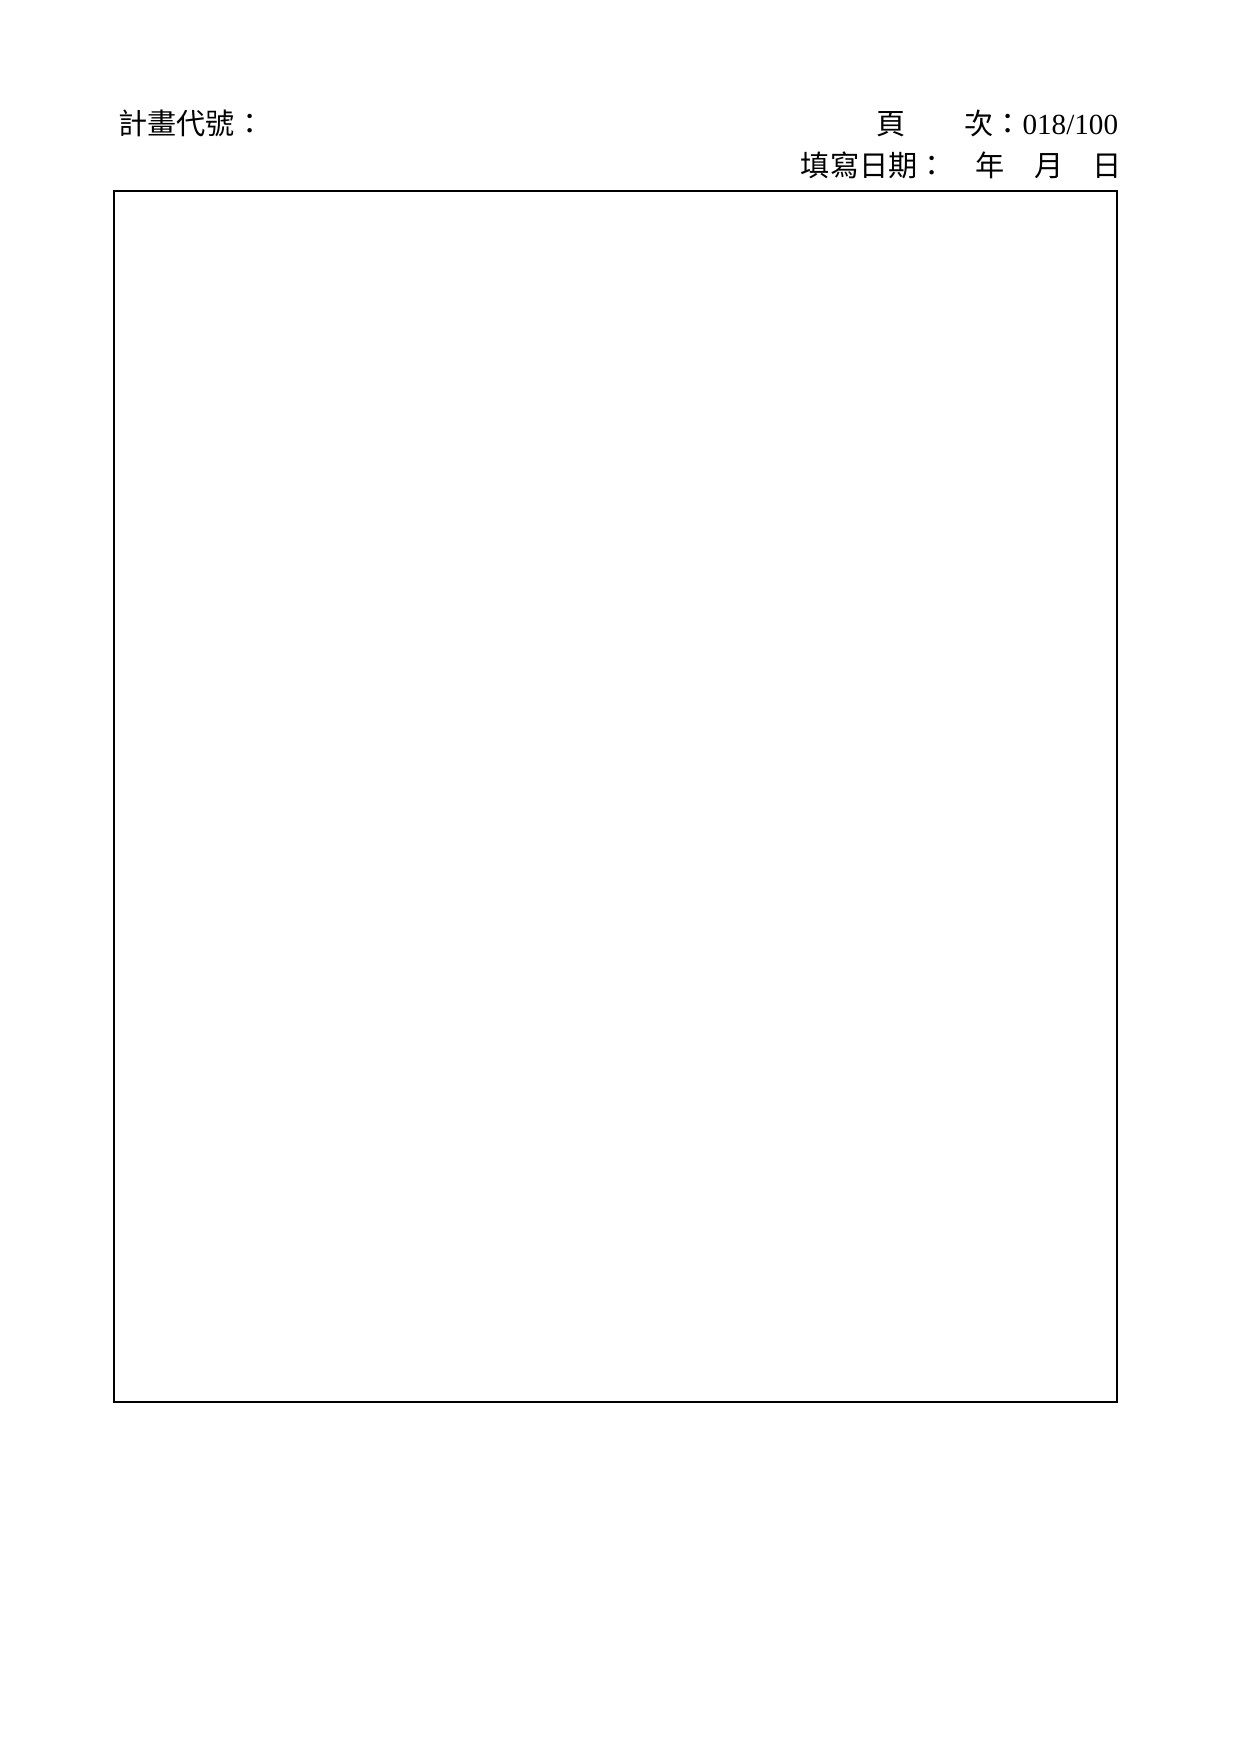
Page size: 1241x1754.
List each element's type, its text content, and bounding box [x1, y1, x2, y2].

text 填寫日期： 年 月 日 [118, 142, 1122, 185]
text 計畫代號： 頁 次：018/100 [118, 100, 1122, 142]
